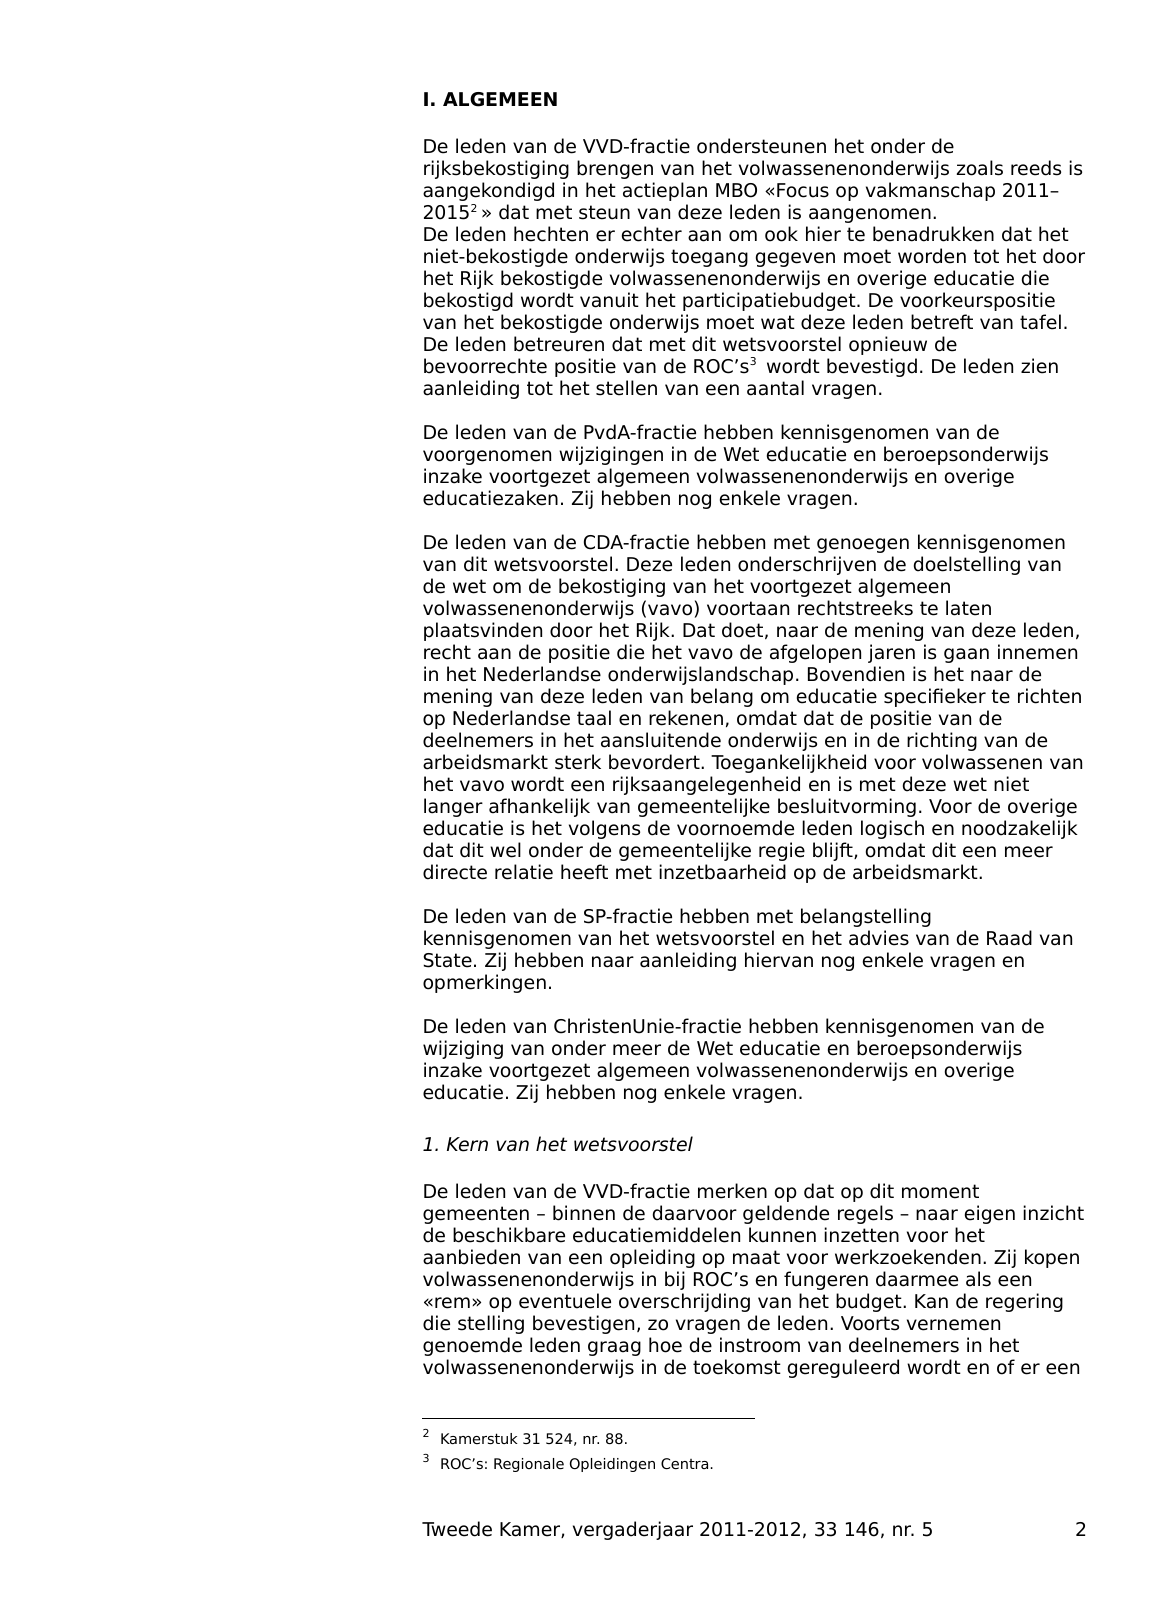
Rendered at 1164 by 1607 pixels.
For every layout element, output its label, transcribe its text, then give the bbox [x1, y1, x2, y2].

subtitle I. ALGEMEEN [422, 89, 1087, 111]
text De leden van de CDA-fractie hebben met genoegen kennisgenomen van dit wetsvoorstel. Deze leden onderschrijven de doelstelling van de wet om de bekostiging van het voortgezet algemeen volwassenenonderwijs (vavo) voortaan rechtstreeks te laten plaatsvinden door het Rijk. Dat doet, naar de mening van deze leden, recht aan de positie die het vavo de afgelopen jaren is gaan innemen in het Nederlandse onderwijslandschap. Bovendien is het naar de mening van deze leden van belang om educatie specifieker te richten op Nederlandse taal en rekenen, omdat dat de positie van de deelnemers in het aansluitende onderwijs en in de richting van de arbeidsmarkt sterk bevordert. Toegankelijkheid voor volwassenen van het vavo wordt een rijksaangelegenheid en is met deze wet niet langer afhankelijk van gemeentelijke besluitvorming. Voor de overige educatie is het volgens de voornoemde leden logisch en noodzakelijk dat dit wel onder de gemeentelijke regie blijft, omdat dit een meer directe relatie heeft met inzetbaarheid op de arbeidsmarkt. [422, 532, 1087, 884]
text De leden van de VVD-fractie ondersteunen het onder de rijksbekostiging brengen van het volwassenenonderwijs zoals reeds is aangekondigd in het actieplan MBO «Focus op vakmanschap 2011–2015» dat met steun van deze leden is aangenomen. [422, 136, 1087, 224]
text ROC’s: Regionale Opleidingen Centra. [422, 1452, 1087, 1474]
text Kamerstuk 31 524, nr. 88. [422, 1427, 1087, 1449]
text De leden van de SP-fractie hebben met belangstelling kennisgenomen van het wetsvoorstel en het advies van de Raad van State. Zij hebben naar aanleiding hiervan nog enkele vragen en opmerkingen. [422, 906, 1087, 994]
text De leden hechten er echter aan om ook hier te benadrukken dat het niet-bekostigde onderwijs toegang gegeven moet worden tot het door het Rijk bekostigde volwassenenonderwijs en overige educatie die bekostigd wordt vanuit het participatiebudget. De voorkeurspositie van het bekostigde onderwijs moet wat deze leden betreft van tafel. De leden betreuren dat met dit wetsvoorstel opnieuw de bevoorrechte positie van de ROC’s wordt bevestigd. De leden zien aanleiding tot het stellen van een aantal vragen. [422, 224, 1087, 400]
subtitle 1. Kern van het wetsvoorstel [422, 1134, 1087, 1156]
text De leden van de VVD-fractie merken op dat op dit moment gemeenten – binnen de daarvoor geldende regels – naar eigen inzicht de beschikbare educatiemiddelen kunnen inzetten voor het aanbieden van een opleiding op maat voor werkzoekenden. Zij kopen volwassenenonderwijs in bij ROC’s en fungeren daarmee als een «rem» op eventuele overschrijding van het budget. Kan de regering die stelling bevestigen, zo vragen de leden. Voorts vernemen genoemde leden graag hoe de instroom van deelnemers in het volwassenenonderwijs in de toekomst gereguleerd wordt en of er een [422, 1181, 1087, 1379]
text De leden van ChristenUnie-fractie hebben kennisgenomen van de wijziging van onder meer de Wet educatie en beroepsonderwijs inzake voortgezet algemeen volwassenenonderwijs en overige educatie. Zij hebben nog enkele vragen. [422, 1016, 1087, 1104]
text De leden van de PvdA-fractie hebben kennisgenomen van de voorgenomen wijzigingen in de Wet educatie en beroepsonderwijs inzake voortgezet algemeen volwassenenonderwijs en overige educatiezaken. Zij hebben nog enkele vragen. [422, 422, 1087, 510]
